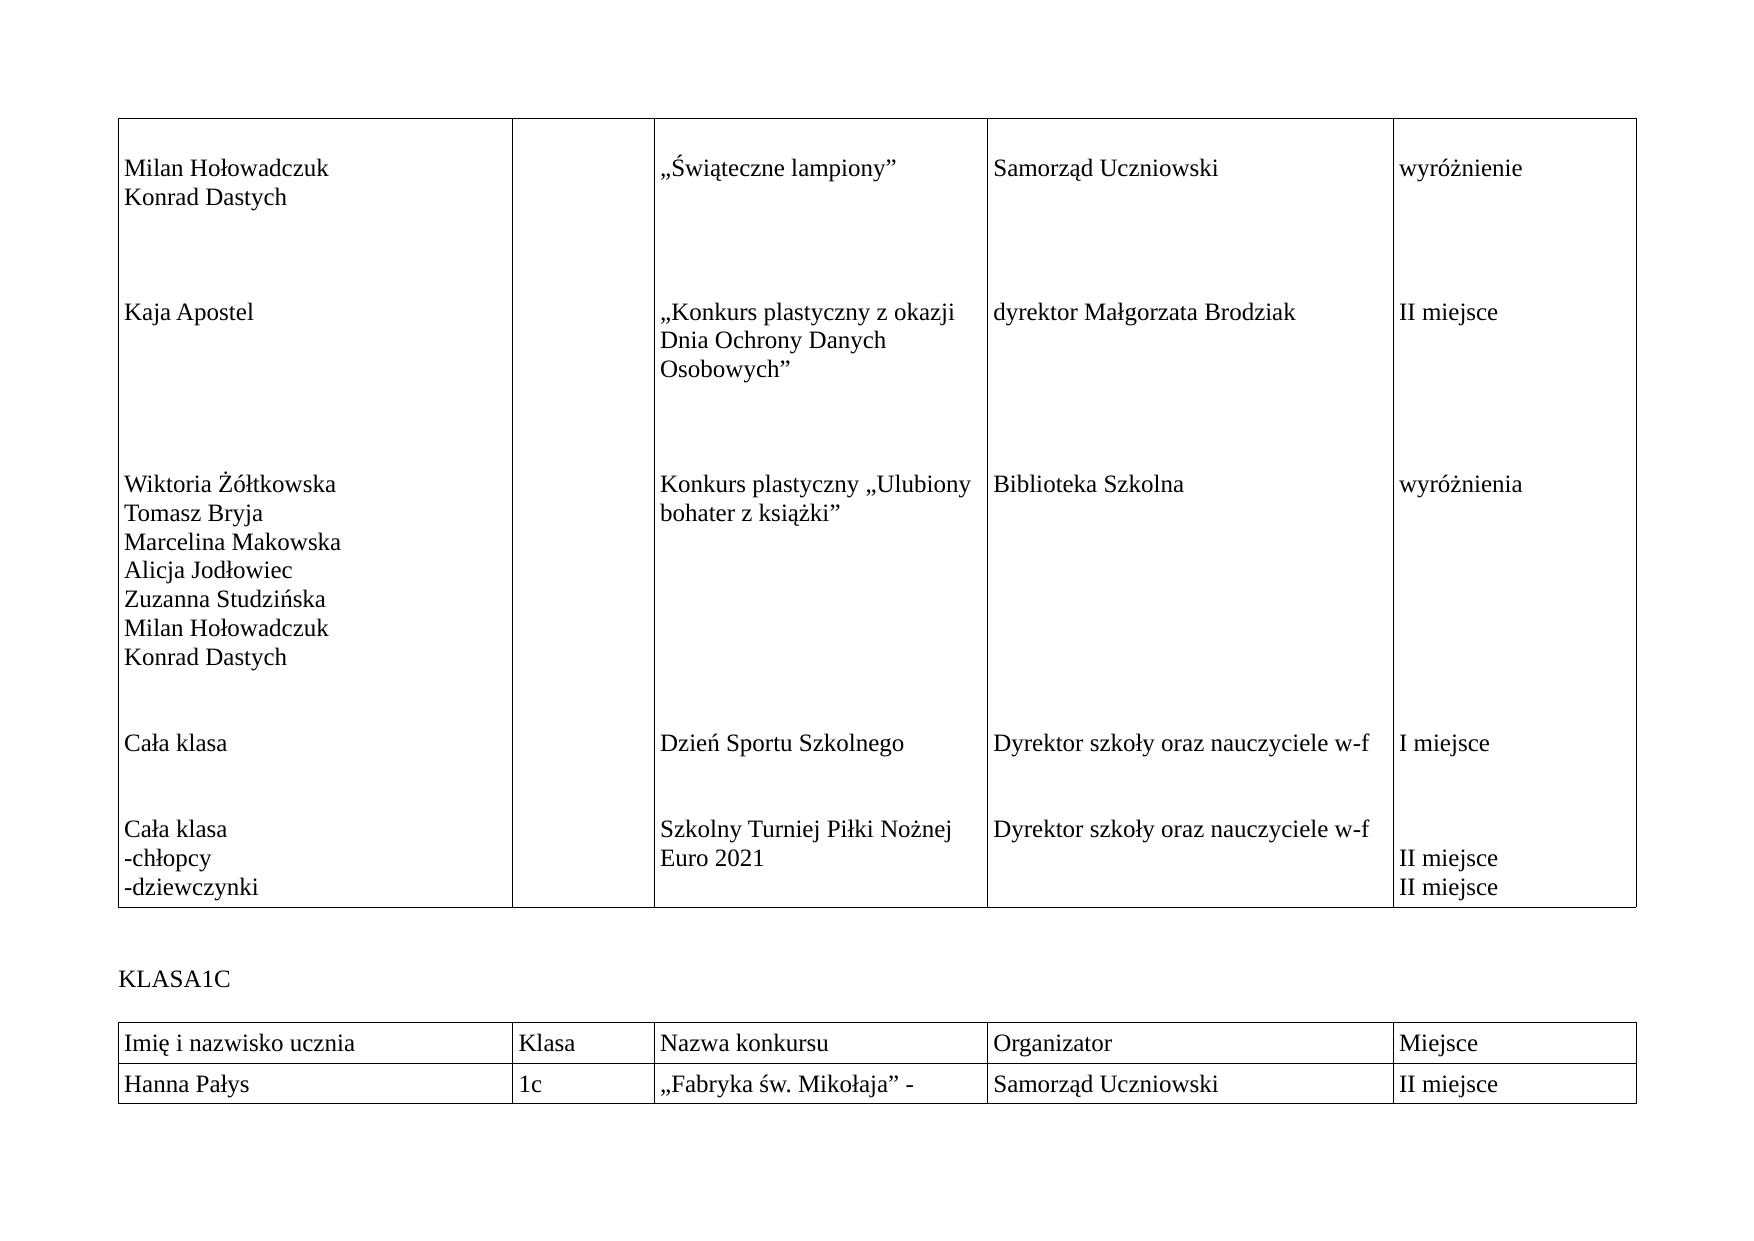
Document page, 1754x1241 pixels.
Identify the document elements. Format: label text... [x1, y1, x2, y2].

table_header Nazwa konkursu [655, 1023, 987, 1063]
table_cell II miejsce [1394, 1064, 1636, 1103]
table_cell „Świąteczne lampiony” „Konkurs plastyczny z okazji Dnia Ochrony Danych Osobowych” Konkurs plastyczny „Ulubiony bohater z książki” Dzień Sportu Szkolnego Szkolny Turniej Piłki Nożnej Euro 2021 [655, 119, 987, 906]
table_cell Samorząd Uczniowski dyrektor Małgorzata Brodziak Biblioteka Szkolna Dyrektor szkoły oraz nauczyciele w-f Dyrektor szkoły oraz nauczyciele w-f [988, 119, 1393, 906]
table_header Miejsce [1394, 1023, 1636, 1063]
table_cell [513, 119, 654, 906]
table_cell Samorząd Uczniowski [988, 1064, 1393, 1103]
table_header Imię i nazwisko ucznia [119, 1023, 512, 1063]
table_cell wyróżnienie II miejsce wyróżnienia I miejsce II miejsce II miejsce [1394, 119, 1636, 906]
table_cell „Fabryka św. Mikołaja” [655, 1064, 987, 1103]
table_header Klasa [513, 1023, 654, 1063]
text KLASA1C [118, 964, 1636, 993]
table_cell 1c [513, 1064, 654, 1103]
table_cell Milan Hołowadczuk Konrad Dastych Kaja Apostel Wiktoria Żółtkowska Tomasz Bryja Marcelina Makowska Alicja Jodłowiec Zuzanna Studzińska Milan Hołowadczuk Konrad Dastych Cała klasa Cała klasa -chłopcy -dziewczynki [119, 119, 512, 906]
table_header Organizator [988, 1023, 1393, 1063]
table_cell Hanna Pałys [119, 1064, 512, 1103]
